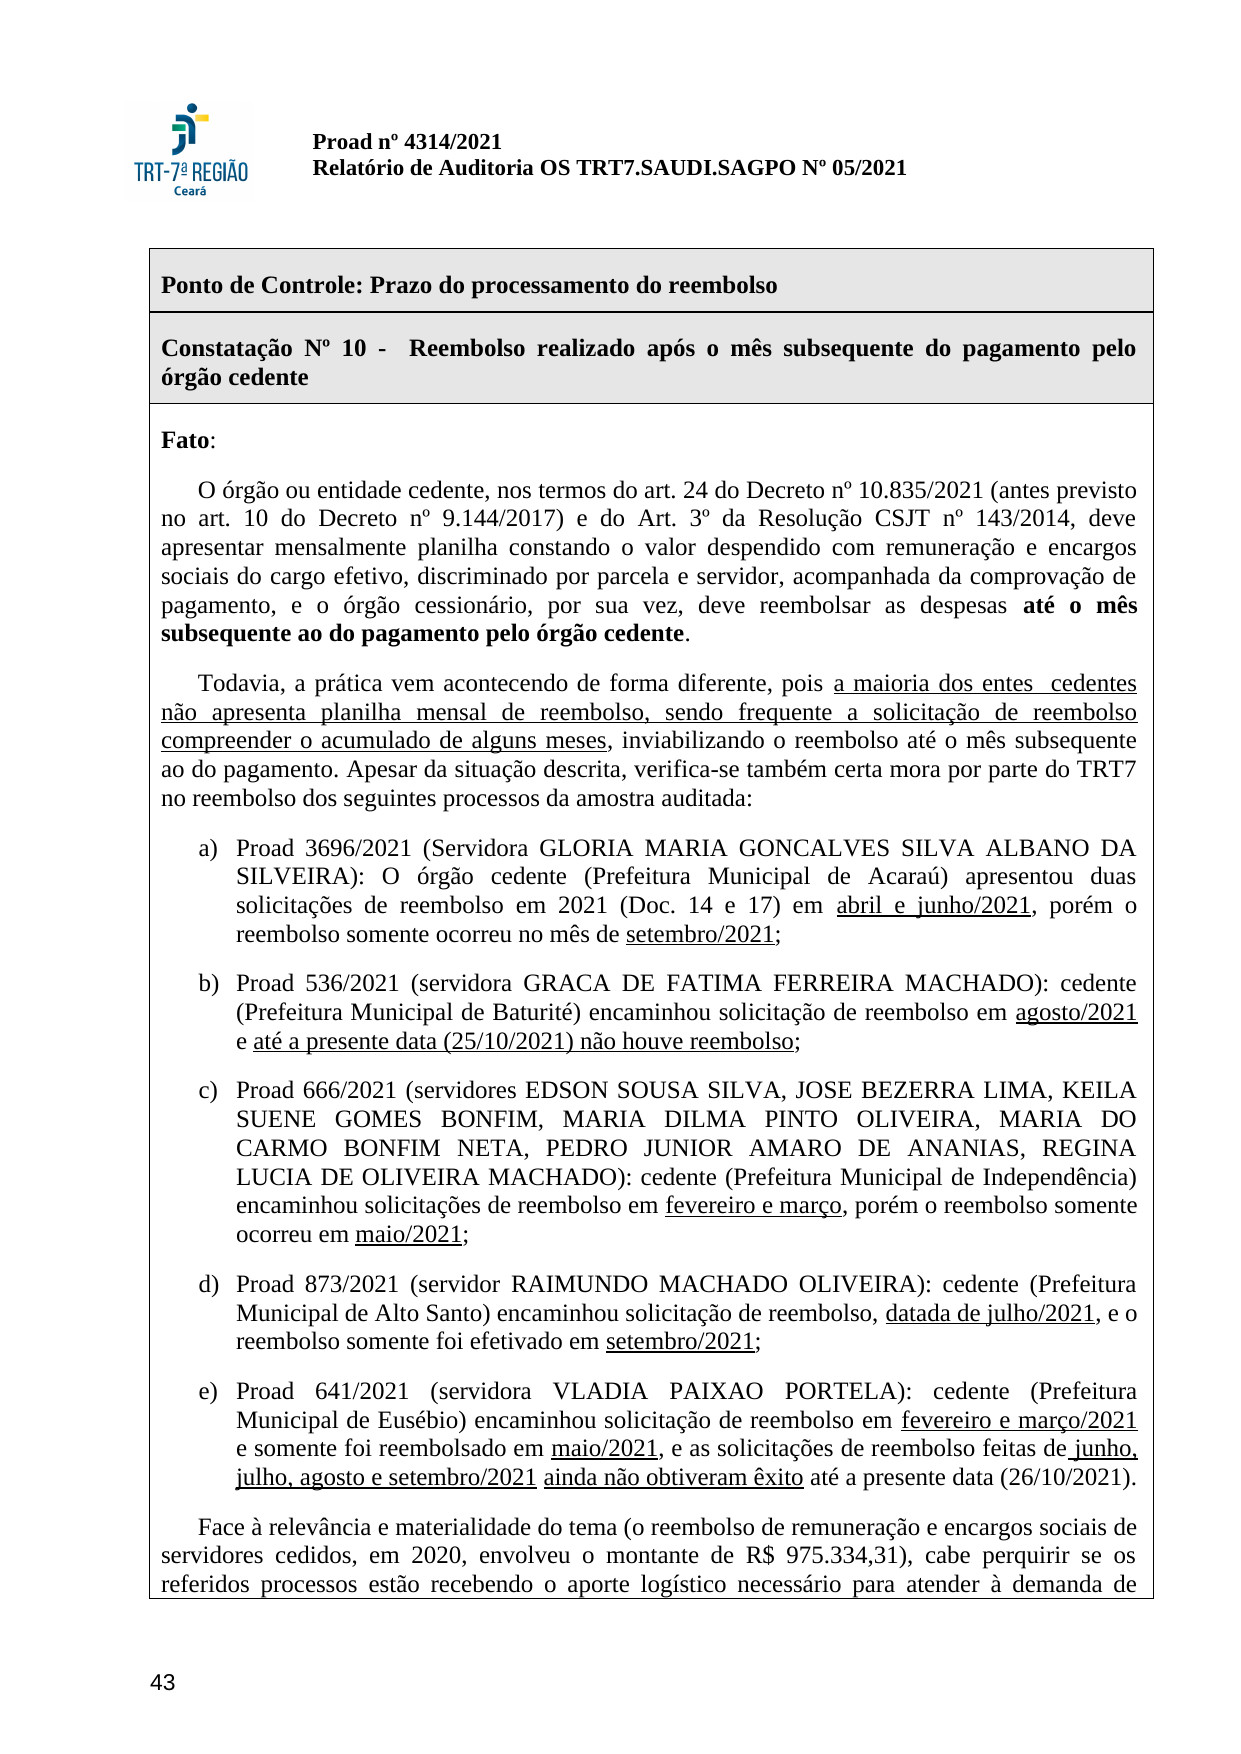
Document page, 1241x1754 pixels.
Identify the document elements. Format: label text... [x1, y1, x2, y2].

table_cell Fato: O órgão ou entidade cedente, nos termos do art. 24 do Decreto nº 10.835/2021 (antes previsto no art. 10 do Decreto nº 9.144/2017) e do Art. 3º da Resolução CSJT nº 143/2014, deve apresentar mensalmente planilha constando o valor despendido com remuneração e encargos sociais do cargo efetivo, discriminado por parcela e servidor, acompanhada da comprovação de pagamento, e o órgão cessionário, por sua vez, deve reembolsar as despesas até o mês subsequente ao do pagamento pelo órgão cedente. Todavia, a prática vem acontecendo de forma diferente, pois a maioria dos entes cedentes não apresenta planilha mensal de reembolso, sendo frequente a solicitação de reembolso compreender o acumulado de alguns meses, inviabilizando o reembolso até o mês subsequente ao do pagamento. Apesar da situação descrita, verifica-se também certa mora por parte do TRT7 no reembolso dos seguintes processos da amostra auditada: Proad 3696/2021 (Servidora GLORIA MARIA GONCALVES SILVA ALBANO DA SILVEIRA): O órgão cedente (Prefeitura Municipal de Acaraú) apresentou duas solicitações de reembolso em 2021 (Doc. 14 e 17) em abril e junho/2021, porém o reembolso somente ocorreu no mês de setembro/2021; Proad 536/2021 (servidora GRACA DE FATIMA FERREIRA MACHADO): cedente (Prefeitura Municipal de Baturité) encaminhou solicitação de reembolso em agosto/2021 e até a presente data (25/10/2021) não houve reembolso; Proad 666/2021 (servidores EDSON SOUSA SILVA, JOSE BEZERRA LIMA, KEILA SUENE GOMES BONFIM, MARIA DILMA PINTO OLIVEIRA, MARIA DO CARMO BONFIM NETA, PEDRO JUNIOR AMARO DE ANANIAS, REGINA LUCIA DE OLIVEIRA MACHADO): cedente (Prefeitura Municipal de Independência) encaminhou solicitações de reembolso em fevereiro e março, porém o reembolso somente ocorreu em maio/2021; Proad 873/2021 (servidor RAIMUNDO MACHADO OLIVEIRA): cedente (Prefeitura Municipal de Alto Santo) encaminhou solicitação de reembolso, datada de julho/2021, e o reembolso somente foi efetivado em setembro/2021; Proad 641/2021 (servidora VLADIA PAIXAO PORTELA): cedente (Prefeitura Municipal de Eusébio) encaminhou solicitação de reembolso em fevereiro e março/2021 e somente foi reembolsado em maio/2021, e as solicitações de reembolso feitas de junho, julho, agosto e setembro/2021 ainda não obtiveram êxito até a presente data (26/10/2021). Face à relevância e materialidade do tema (o reembolso de remuneração e encargos sociais de servidores cedidos, em 2020, envolveu o montante de R$ 975.334,31), cabe perquirir se os referidos processos estão recebendo o aporte logístico necessário para atender à demanda de [150, 404, 1153, 1598]
picture [123, 101, 254, 201]
table_header Ponto de Controle: Prazo do processamento do reembolso [150, 249, 1153, 311]
table_cell Constatação Nº 10 - Reembolso realizado após o mês subsequente do pagamento pelo órgão cedente [150, 313, 1153, 403]
